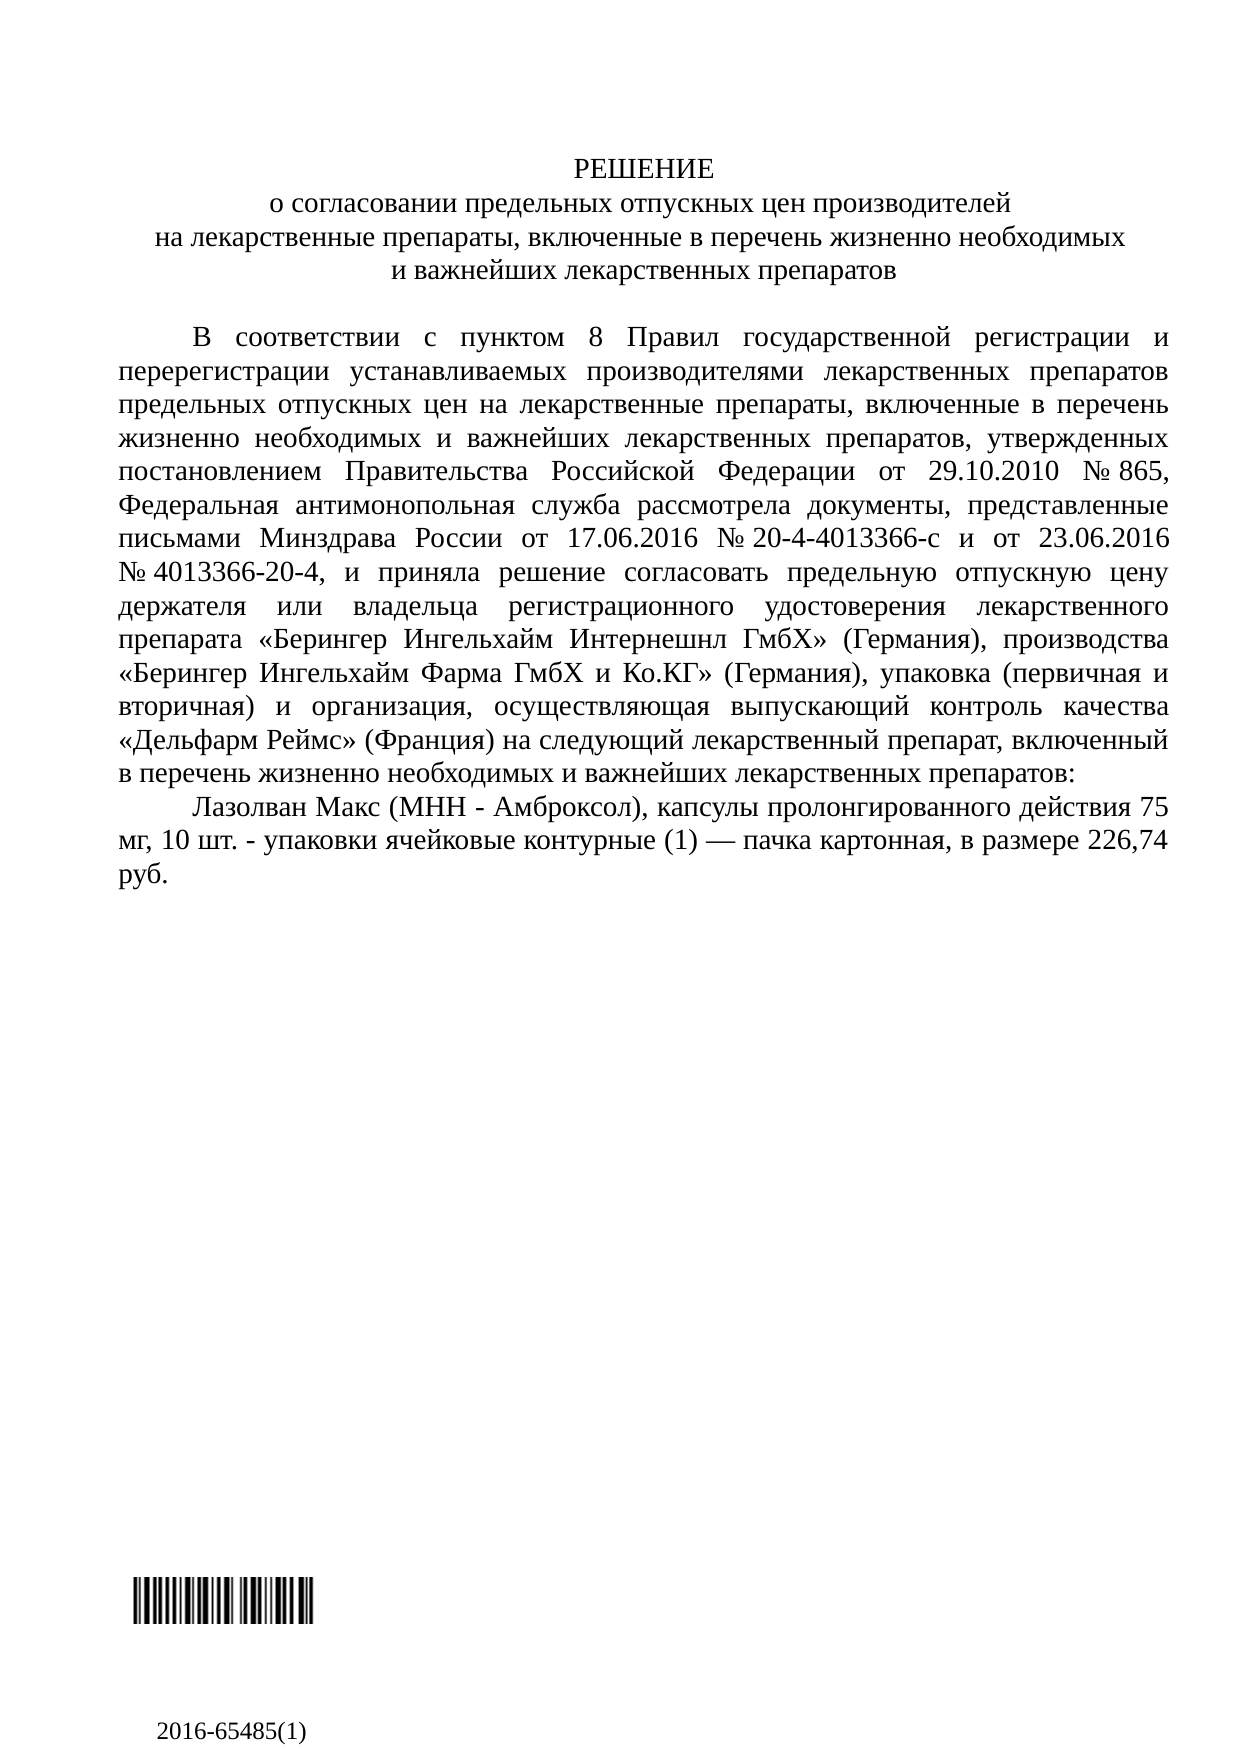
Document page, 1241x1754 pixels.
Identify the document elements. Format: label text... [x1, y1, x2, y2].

text на лекарственные препараты, включенные в перечень жизненно необходимых [118, 219, 1170, 252]
text РЕШЕНИЕ [118, 152, 1170, 185]
text о согласовании предельных отпускных цен производителей [118, 185, 1170, 219]
text и важнейших лекарственных препаратов [118, 252, 1170, 286]
picture [118, 1577, 331, 1624]
text Лазолван Макс (МНН - Амброксол), капсулы пролонгированного действия 75 мг, 10 шт. - упаковки ячейковые контурные (1) — пачка картонная, в размере 226,74 руб. [118, 789, 1170, 889]
text В соответствии с пунктом 8 Правил государственной регистрации и перерегистрации устанавливаемых производителями лекарственных препаратов предельных отпускных цен на лекарственные препараты, включенные в перечень жизненно необходимых и важнейших лекарственных препаратов, утвержденных постановлением Правительства Российской Федерации от 29.10.2010 № 865, Федеральная антимонопольная служба рассмотрела документы, представленные письмами Минздрава России от 17.06.2016 № 20-4-4013366-с и от 23.06.2016 № 4013366-20-4, и приняла решение согласовать предельную отпускную цену держателя или владельца регистрационного удостоверения лекарственного препарата «Берингер Ингельхайм Интернешнл ГмбХ» (Германия), производства «Берингер Ингельхайм Фарма ГмбХ и Ко.КГ» (Германия), упаковка (первичная и вторичная) и организация, осуществляющая выпускающий контроль качества «Дельфарм Реймс» (Франция) на следующий лекарственный препарат, включенный в перечень жизненно необходимых и важнейших лекарственных препаратов: [118, 319, 1170, 789]
